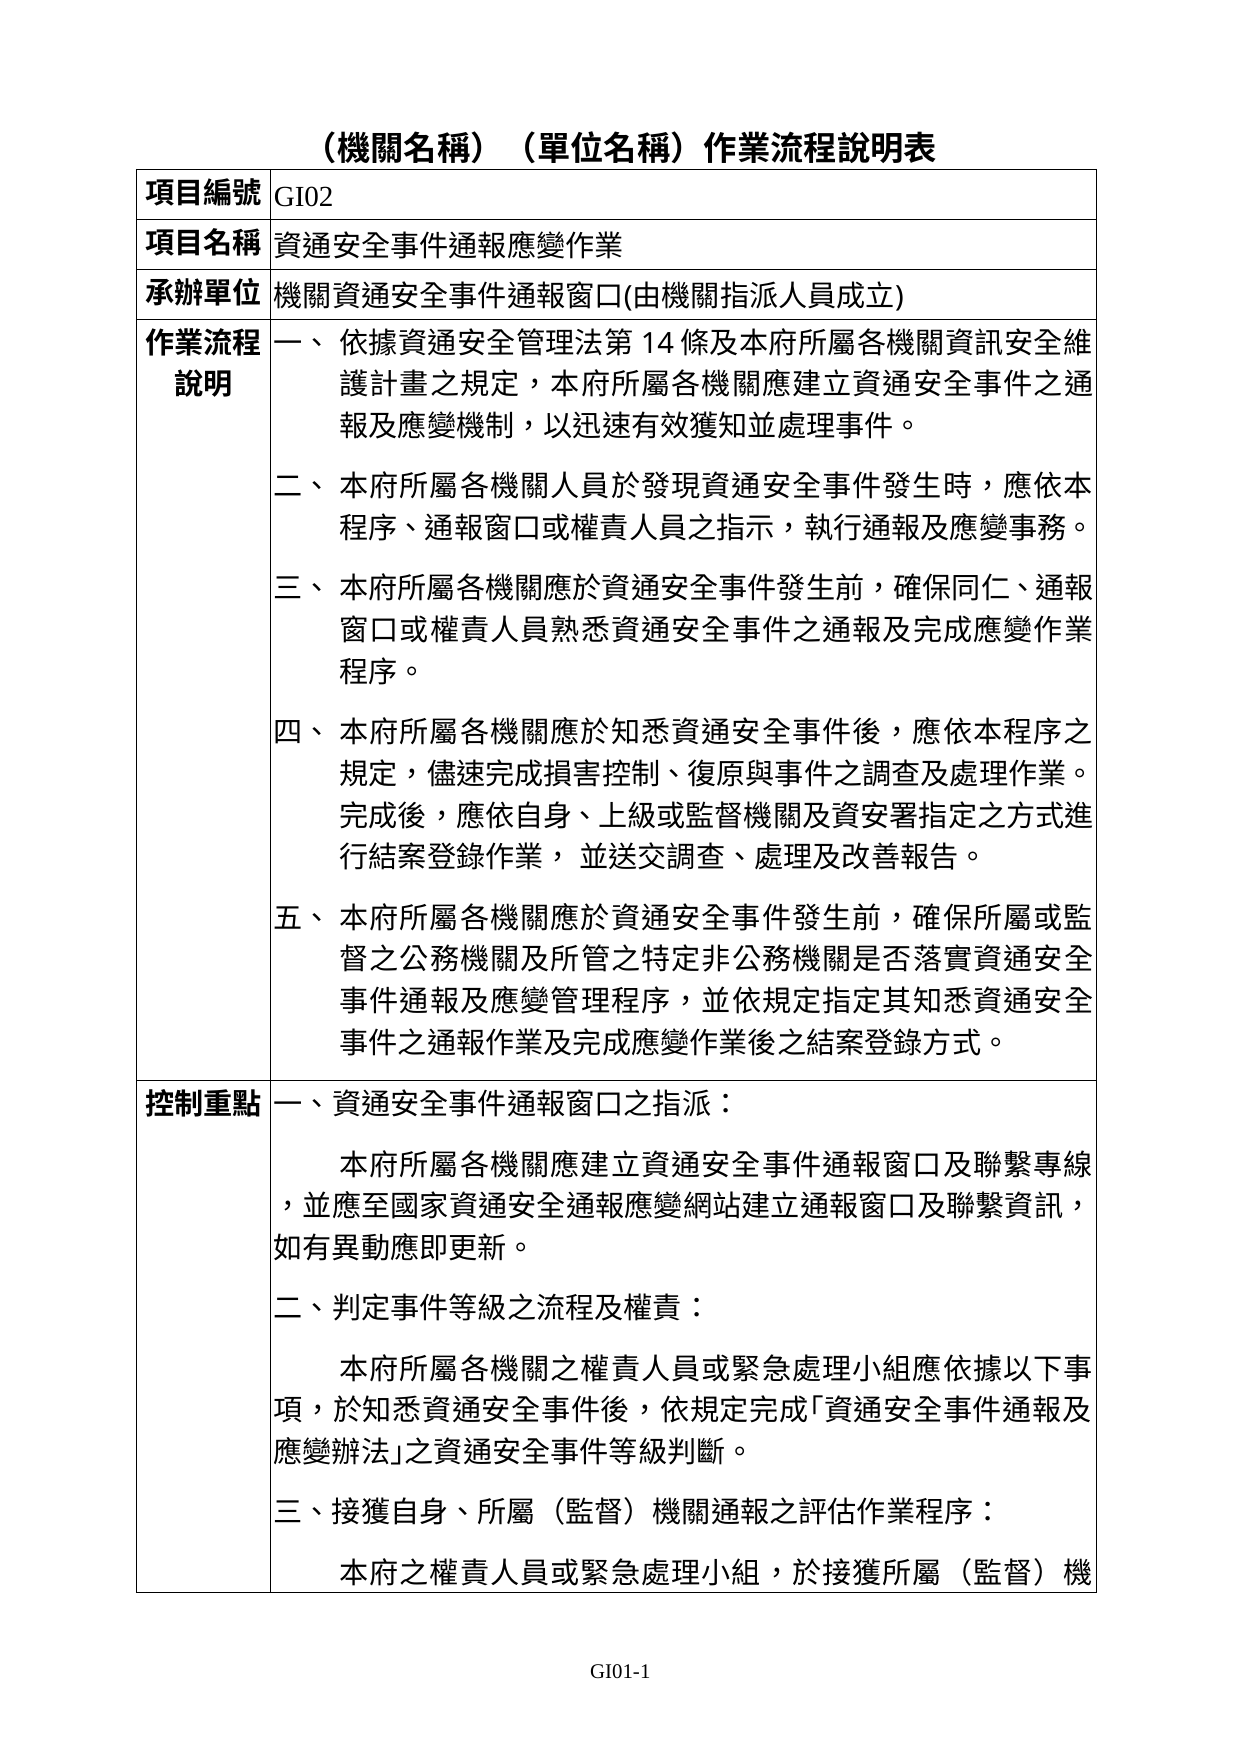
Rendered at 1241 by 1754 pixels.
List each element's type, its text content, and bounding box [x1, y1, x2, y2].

table_cell 項目名稱 [137, 220, 270, 269]
table_cell 資通安全事件通報應變作業 [271, 220, 1096, 269]
table_cell 控制重點 [137, 1081, 270, 1592]
table_cell 承辦單位 [137, 270, 270, 319]
table_cell 機關資通安全事件通報窗口(由機關指派人員成立) [271, 270, 1096, 319]
table_cell 一、資通安全事件通報窗口之指派： 本府所屬各機關應建立資通安全事件通報窗口及聯繫專線，並應至國家資通安全通報應變網站建立通報窗口及聯繫資訊，如有異動應即更新。 二、判定事件等級之流程及權責： 本府所屬各機關之權責人員或緊急處理小組應依據以下事項，於知悉資通安全事件後，依規定完成｢資通安全事件通報及應變辦法｣之資通安全事件等級判斷。 三、接獲自身、所屬（監督）機關通報之評估作業程序： 本府之權責人員或緊急處理小組，於接獲所屬（監督）機關之資通安全事件通報後，應於以下時限內，完成資通安全事件通報等級及相關事項之審核。 四、對所屬或所管特定非公務機關之協助： 本府之所屬機關知悉資通安全事件，向本府為通報時，本府資通安全長應視必要性於以下時限內，決定是否組成緊急處理小組，以協助隸屬本府之所屬機關執行通報及應變程序，並視情形提供必要之支援或協助。 五、事件發生前之防護措施規劃： 本府所屬各機關應於平時妥善實施資通安全維護計畫，並以組織營運目標與策略為基準，透過整體之營運衝擊分析，規劃業務持續運作計畫並實施演練，以預防資安事件之發生。 六、資安事件後之復原、鑑識、調查及改善機制： 本府所屬各機關完成資通安全事件之通報及應變程序後，應針對事件所造成之衝擊、損害及影響進行調查及改善，並應於事件發生後一個月內完成資通安全事件調查、處理及改善報告，並經承辦之權責人員、資通安全長簽核。 七、資安事件後之復原、鑑識、調查及改善機制： 本府所屬各機關完成資通安全事件之通報及應變程序後，應針對事件所造成之衝擊、損害及影響進行調查及改善，並應於事件發生後一個月內完成資通安全事件調查、處理及改善報告，並經承辦之權責人員、資通安全長簽核。 八、紀錄留存及管理程序之調整： 本府所屬各機關應將資通安全事件之通報與應變作業之執行、事件影響範圍與損害程度以及其他通報應變之執行情形，於「國家資通安全通報應變網站」及「資安資訊分享與分析中心網站」上留存完整之紀錄，並應經承辦之權責人員、資通安全長簽核。 九、演練作業： 本府所屬機關應配合本府依資通安全事件通報及應變辦法之規定，每半年辦理一次社交工程演練，每年辦理一次資通安全事件通報及應變演練，並於完成後一個月內，由本府將執行情形及成果報告送交資安署。 [271, 1081, 1096, 1592]
table_header GI02 [271, 170, 1096, 219]
text （機關名稱）（單位名稱）作業流程說明表 [118, 127, 1122, 169]
table_header 項目編號 [137, 170, 270, 219]
table_cell 作業流程說明 [137, 320, 270, 1080]
table_cell 依據資通安全管理法第14條及本府所屬各機關資訊安全維護計畫之規定，本府所屬各機關應建立資通安全事件之通報及應變機制，以迅速有效獲知並處理事件。 本府所屬各機關人員於發現資通安全事件發生時，應依本程序、通報窗口或權責人員之指示，執行通報及應變事務。 本府所屬各機關應於資通安全事件發生前，確保同仁、通報窗口或權責人員熟悉資通安全事件之通報及完成應變作業程序。 本府所屬各機關應於知悉資通安全事件後，應依本程序之規定，儘速完成損害控制、復原與事件之調查及處理作業。完成後，應依自身、上級或監督機關及資安署指定之方式進行結案登錄作業， 並送交調查、處理及改善報告。 本府所屬各機關應於資通安全事件發生前，確保所屬或監督之公務機關及所管之特定非公務機關是否落實資通安全事件通報及應變管理程序，並依規定指定其知悉資通安全事件之通報作業及完成應變作業後之結案登錄方式。 [271, 320, 1096, 1080]
